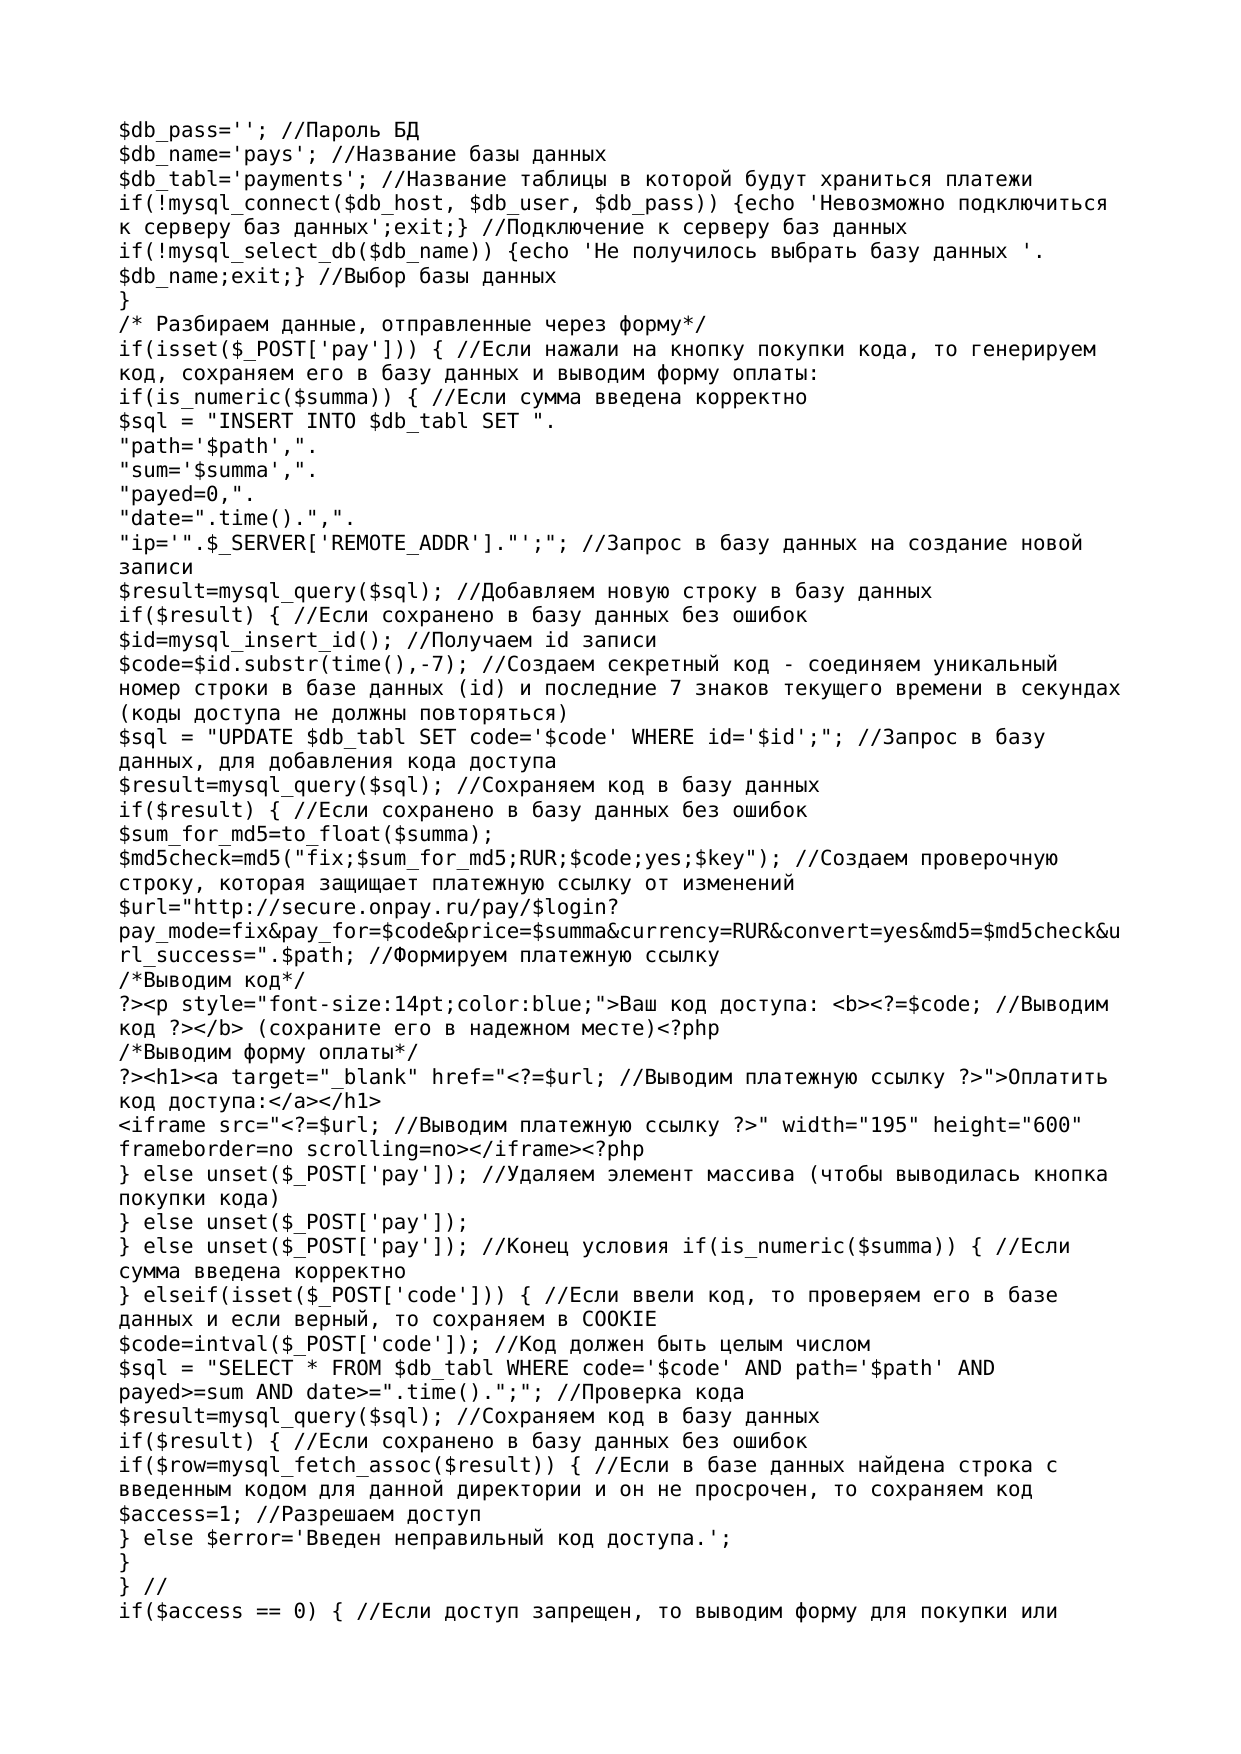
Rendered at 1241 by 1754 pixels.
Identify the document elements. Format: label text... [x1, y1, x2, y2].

text $db_pass=''; //Пароль БД $db_name='pays'; //Название базы данных $db_tabl='payments'; //Название таблицы в которой будут храниться платежи if(!mysql_connect($db_host, $db_user, $db_pass)) {echo 'Невозможно подключиться к серверу баз данных';exit;} //Подключение к серверу баз данных if(!mysql_select_db($db_name)) {echo 'Не получилось выбрать базу данных '.$db_name;exit;} //Выбор базы данных } /* Разбираем данные, отправленные через форму*/ if(isset($_POST['pay'])) { //Если нажали на кнопку покупки кода, то генерируем код, сохраняем его в базу данных и выводим форму оплаты: if(is_numeric($summa)) { //Если сумма введена корректно $sql = "INSERT INTO $db_tabl SET ". "path='$path',". "sum='$summa',". "payed=0,". "date=".time().",". "ip='".$_SERVER['REMOTE_ADDR']."';"; //Запрос в базу данных на создание новой записи $result=mysql_query($sql); //Добавляем новую строку в базу данных if($result) { //Если сохранено в базу данных без ошибок $id=mysql_insert_id(); //Получаем id записи $code=$id.substr(time(),-7); //Создаем секретный код - соединяем уникальный номер строки в базе данных (id) и последние 7 знаков текущего времени в секундах (коды доступа не должны повторяться) $sql = "UPDATE $db_tabl SET code='$code' WHERE id='$id';"; //Запрос в базу данных, для добавления кода доступа $result=mysql_query($sql); //Сохраняем код в базу данных if($result) { //Если сохранено в базу данных без ошибок $sum_for_md5=to_float($summa); $md5check=md5("fix;$sum_for_md5;RUR;$code;yes;$key"); //Создаем проверочную строку, которая защищает платежную ссылку от изменений $url="http://secure.onpay.ru/pay/$login?pay_mode=fix&pay_for=$code&price=$summa&currency=RUR&convert=yes&md5=$md5check&url_success=".$path; //Формируем платежную ссылку /*Выводим код*/ ?><p style="font-size:14pt;color:blue;">Ваш код доступа: <b><?=$code; //Выводим код ?></b> (сохраните его в надежном месте)<?php /*Выводим форму оплаты*/ ?><h1><a target="_blank" href="<?=$url; //Выводим платежную ссылку ?>">Оплатить код доступа:</a></h1> <iframe src="<?=$url; //Выводим платежную ссылку ?>" width="195" height="600" frameborder=no scrolling=no></iframe><?php } else unset($_POST['pay']); //Удаляем элемент массива (чтобы выводилась кнопка покупки кода) } else unset($_POST['pay']); } else unset($_POST['pay']); //Конец условия if(is_numeric($summa)) { //Если сумма введена корректно } elseif(isset($_POST['code'])) { //Если ввели код, то проверяем его в базе данных и если верный, то сохраняем в COOKIE $code=intval($_POST['code']); //Код должен быть целым числом $sql = "SELECT * FROM $db_tabl WHERE code='$code' AND path='$path' AND payed>=sum AND date>=".time().";"; //Проверка кода $result=mysql_query($sql); //Сохраняем код в базу данных if($result) { //Если сохранено в базу данных без ошибок if($row=mysql_fetch_assoc($result)) { //Если в базе данных найдена строка с введенным кодом для данной директории и он не просрочен, то сохраняем код $access=1; //Разрешаем доступ } else $error='Введен неправильный код доступа.'; } } // if($access == 0) { //Если доступ запрещен, то выводим форму для покупки или [118, 118, 1122, 1623]
